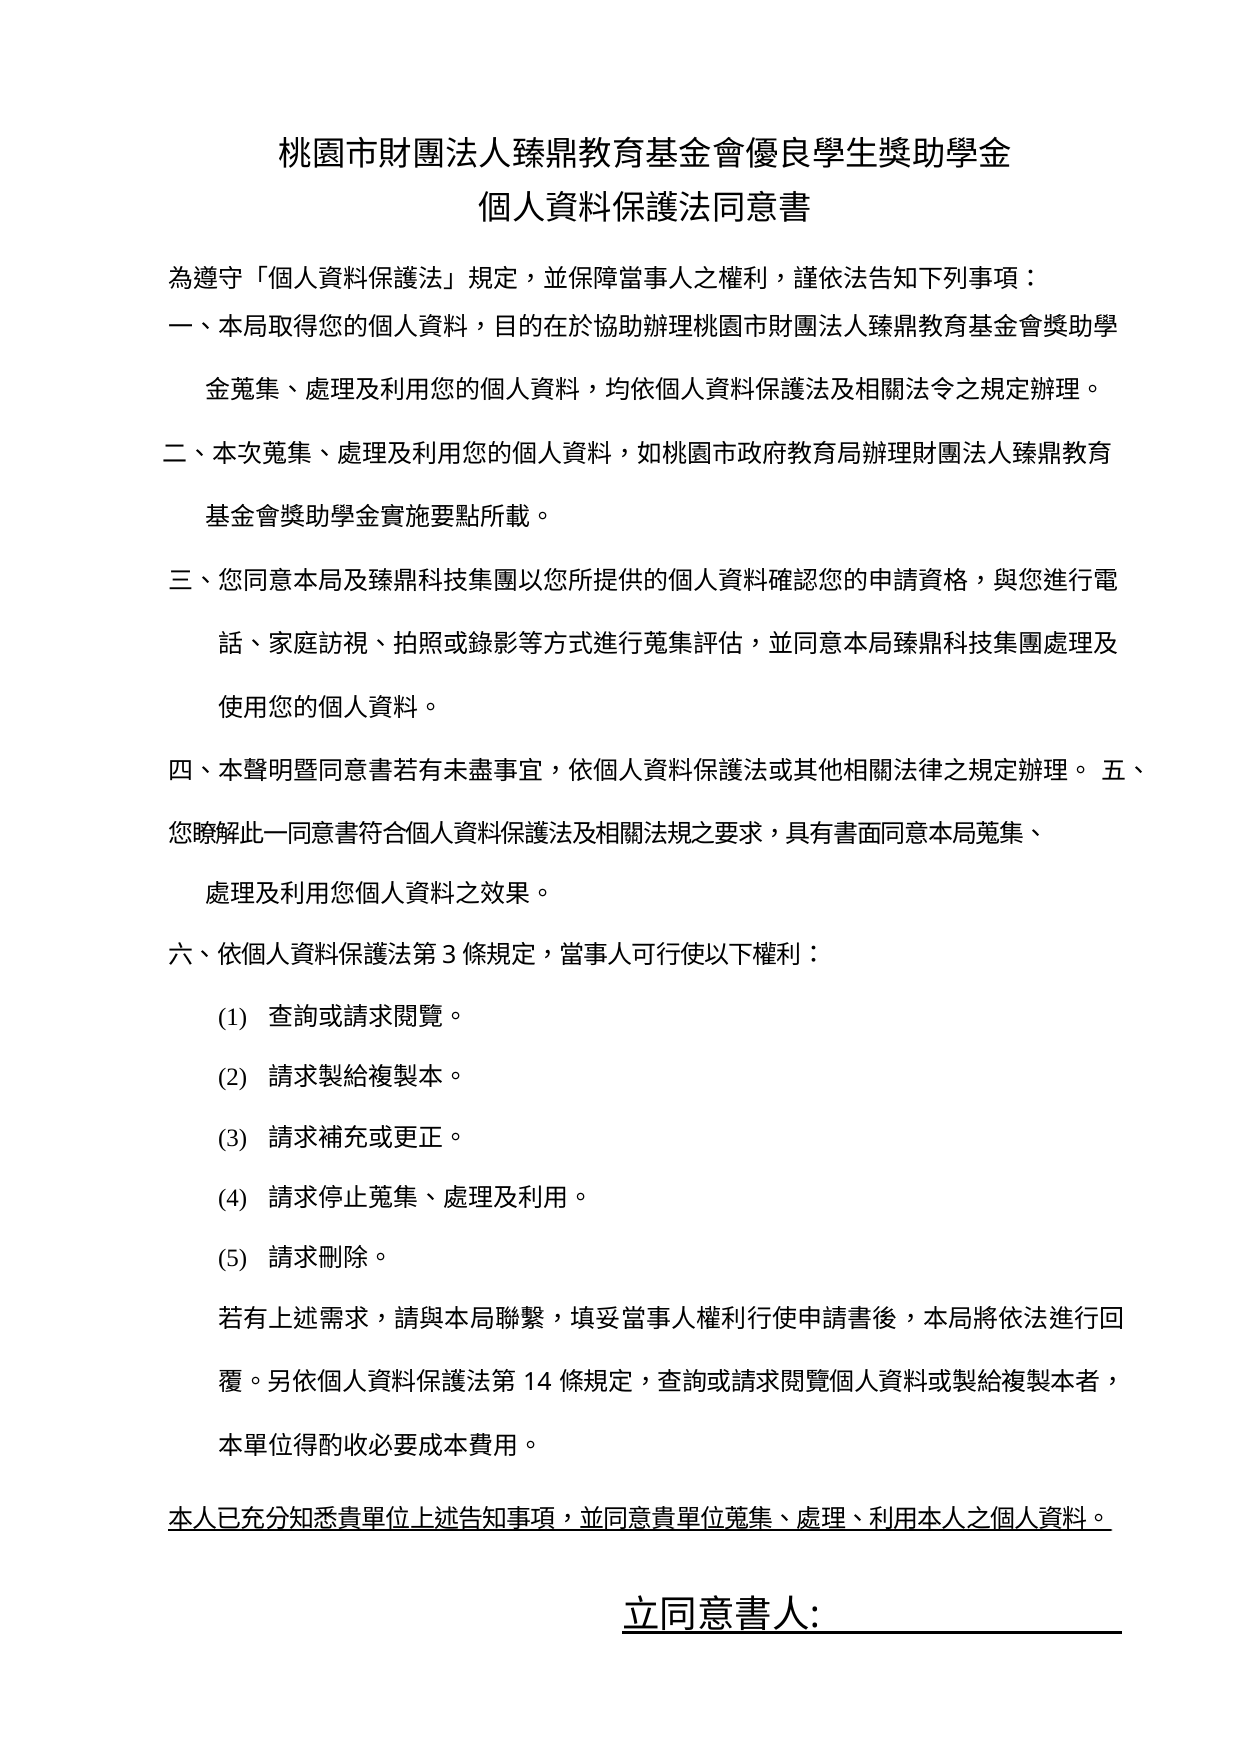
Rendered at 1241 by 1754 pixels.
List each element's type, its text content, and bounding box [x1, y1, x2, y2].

text 二、本次蒐集、處理及利用您的個人資料，如桃園市政府教育局辦理財團法人臻鼎教育基金會獎助學金實施要點所載。 [162, 433, 1113, 533]
list 查詢或請求閱覽。 [218, 996, 1140, 1032]
text 三、您同意本局及臻鼎科技集團以您所提供的個人資料確認您的申請資格，與您進行電話、家庭訪視、拍照或錄影等方式進行蒐集評估，並同意本局臻鼎科技集團處理及使用您的個人資料。 [168, 560, 1118, 723]
text 桃園市財團法人臻鼎教育基金會優良學生獎助學金 [272, 127, 1018, 175]
list 請求製給複製本。 [218, 1056, 1140, 1093]
text 四、本聲明暨同意書若有未盡事宜，依個人資料保護法或其他相關法律之規定辦理。 五、您瞭解此一同意書符合個人資料保護法及相關法規之要求，具有書面同意本局蒐集、 [168, 750, 1128, 850]
text 若有上述需求，請與本局聯繫，填妥當事人權利行使申請書後，本局將依法進行回覆。另依個人資料保護法第 14 條規定，查詢或請求閱覽個人資料或製給複製本者， 本單位得酌收必要成本費用。 [218, 1298, 1128, 1462]
title 立同意書人: [622, 1584, 1140, 1639]
text 個人資料保護法同意書 [272, 175, 1018, 230]
list 請求刪除。 [218, 1238, 1140, 1274]
text 六、依個人資料保護法第 3 條規定，當事人可行使以下權利： [168, 934, 1140, 970]
list 請求停止蒐集、處理及利用。 [218, 1177, 1140, 1214]
text 本人已充分知悉貴單位上述告知事項，並同意貴單位蒐集、處理、利用本人之個人資料。 [168, 1498, 1140, 1534]
text 處理及利用您個人資料之效果。 [206, 877, 1140, 909]
text 為遵守「個人資料保護法」規定，並保障當事人之權利，謹依法告知下列事項： [168, 258, 1140, 294]
list 請求補充或更正。 [218, 1117, 1140, 1153]
text 一、本局取得您的個人資料，目的在於協助辦理桃園市財團法人臻鼎教育基金會獎助學金蒐集、處理及利用您的個人資料，均依個人資料保護法及相關法令之規定辦理。 [168, 306, 1118, 406]
